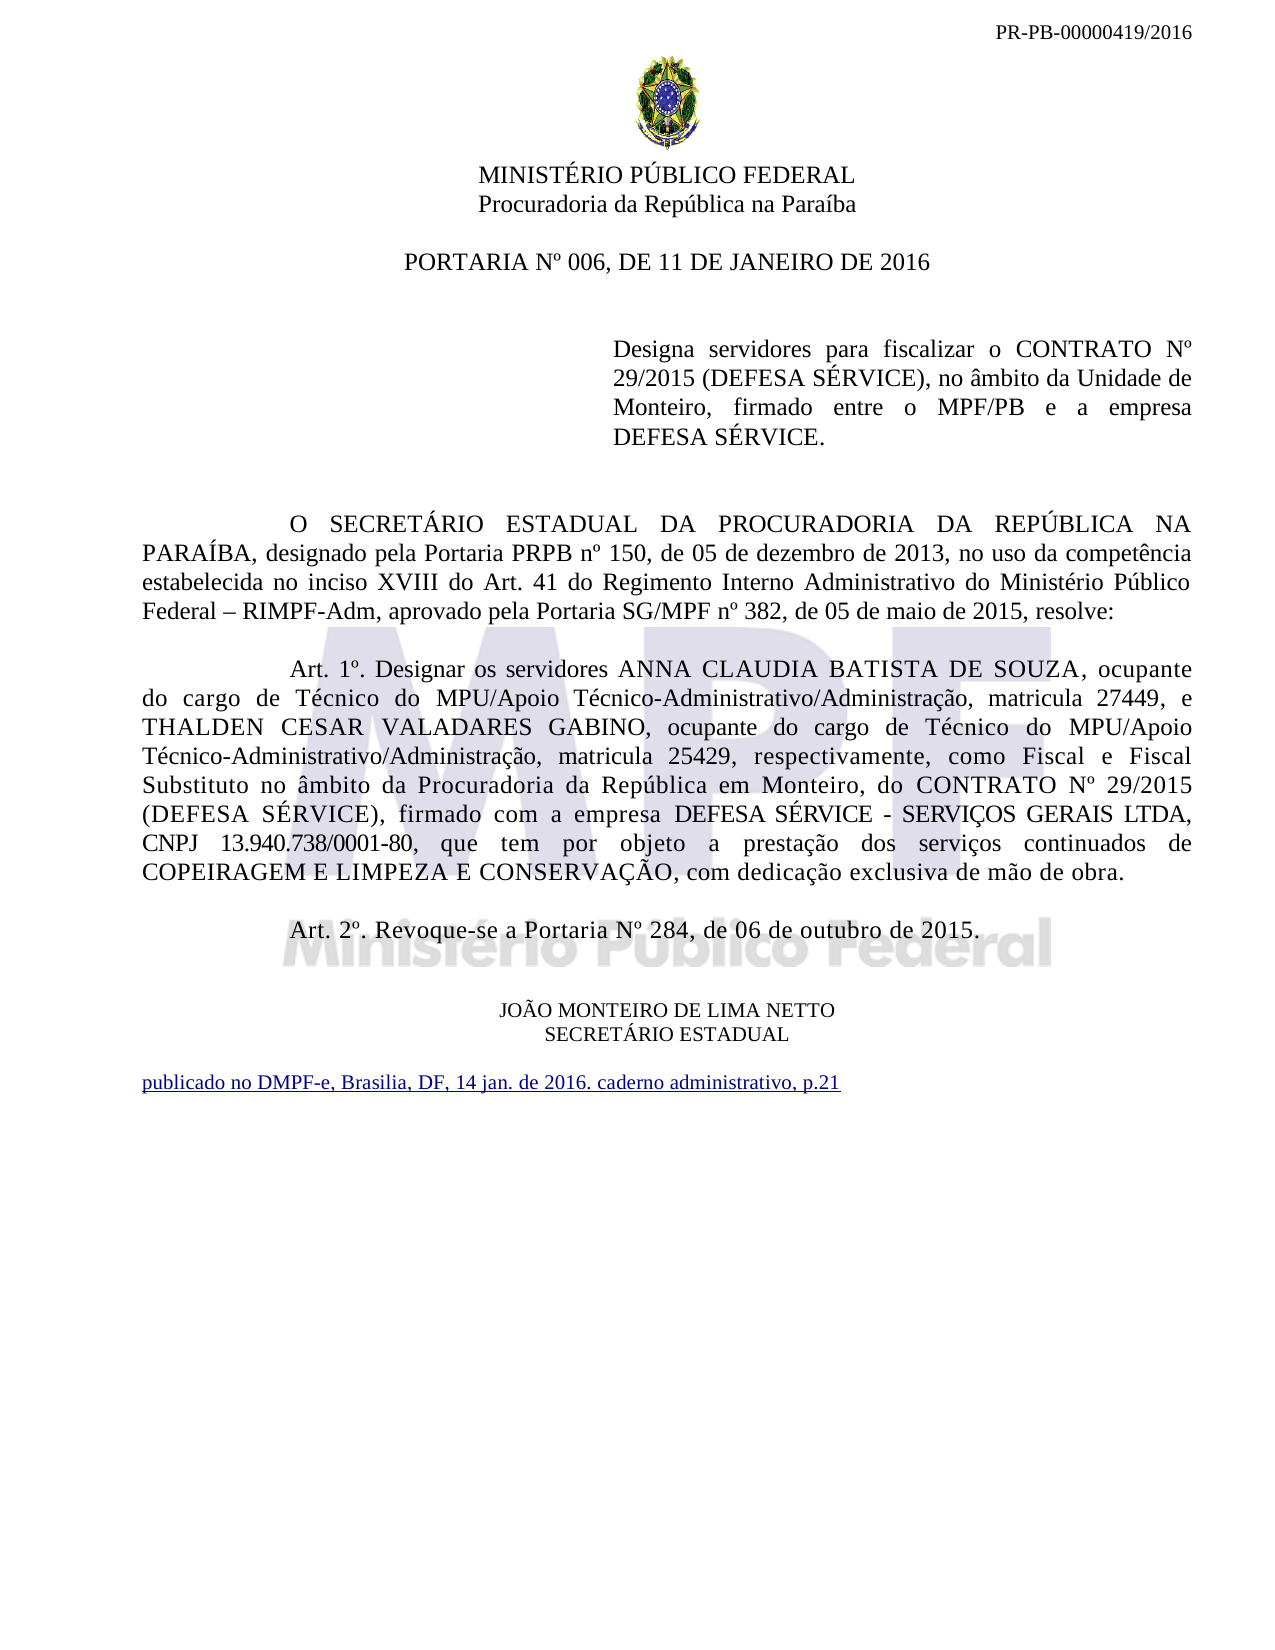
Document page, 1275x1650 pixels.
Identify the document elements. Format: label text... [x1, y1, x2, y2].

text Art. 2º. Revoque-se a Portaria Nº 284, de 06 de outubro de 2015. [142, 915, 1192, 944]
picture [283, 886, 1051, 915]
text Designa servidores para fiscalizar o CONTRATO Nº 29/2015 (DEFESA SÉRVICE), no âmbito da Unidade de Monteiro, firmado entre o MPF/PB e a empresa DEFESA SÉRVICE. [613, 334, 1192, 450]
text PORTARIA Nº 006, DE 11 DE JANEIRO DE 2016 [142, 247, 1192, 276]
text Procuradoria da República na Paraíba [142, 189, 1192, 218]
text Art. 1º. Designar os servidores ANNA CLAUDIA BATISTA DE SOUZA, ocupante do cargo de Técnico do MPU/Apoio Técnico-Administrativo/Administração, matricula 27449, e THALDEN CESAR VALADARES GABINO, ocupante do cargo de Técnico do MPU/Apoio Técnico-Administrativo/Administração, matricula 25429, respectivamente, como Fiscal e Fiscal Substituto no âmbito da Procuradoria da República em Monteiro, do CONTRATO Nº 29/2015 (DEFESA SÉRVICE), firmado com a empresa DEFESA SÉRVICE - SERVIÇOS GERAIS LTDA, CNPJ 13.940.738/0001-80, que tem por objeto a prestação dos serviços continuados de COPEIRAGEM E LIMPEZA E CONSERVAÇÃO, com dedicação exclusiva de mão de obra. [142, 654, 1192, 886]
text PR-PB-00000419/2016 [142, 19, 1192, 43]
picture [283, 627, 1051, 654]
text publicado no DMPF-e, Brasilia, DF, 14 jan. de 2016. caderno administrativo, p.21 [142, 1070, 1192, 1094]
picture [283, 944, 1051, 967]
text O SECRETÁRIO ESTADUAL DA PROCURADORIA DA REPÚBLICA NA PARAÍBA, designado pela Portaria PRPB nº 150, de 05 de dezembro de 2013, no uso da competência estabelecida no inciso XVIII do Art. 41 do Regimento Interno Administrativo do Ministério Público Federal – RIMPF-Adm, aprovado pela Portaria SG/MPF nº 382, de 05 de maio de 2015, resolve: [142, 508, 1192, 625]
text JOÃO MONTEIRO DE LIMA NETTO [142, 998, 1192, 1022]
text MINISTÉRIO PÚBLICO FEDERAL [142, 160, 1192, 189]
text SECRETÁRIO ESTADUAL [142, 1022, 1192, 1046]
